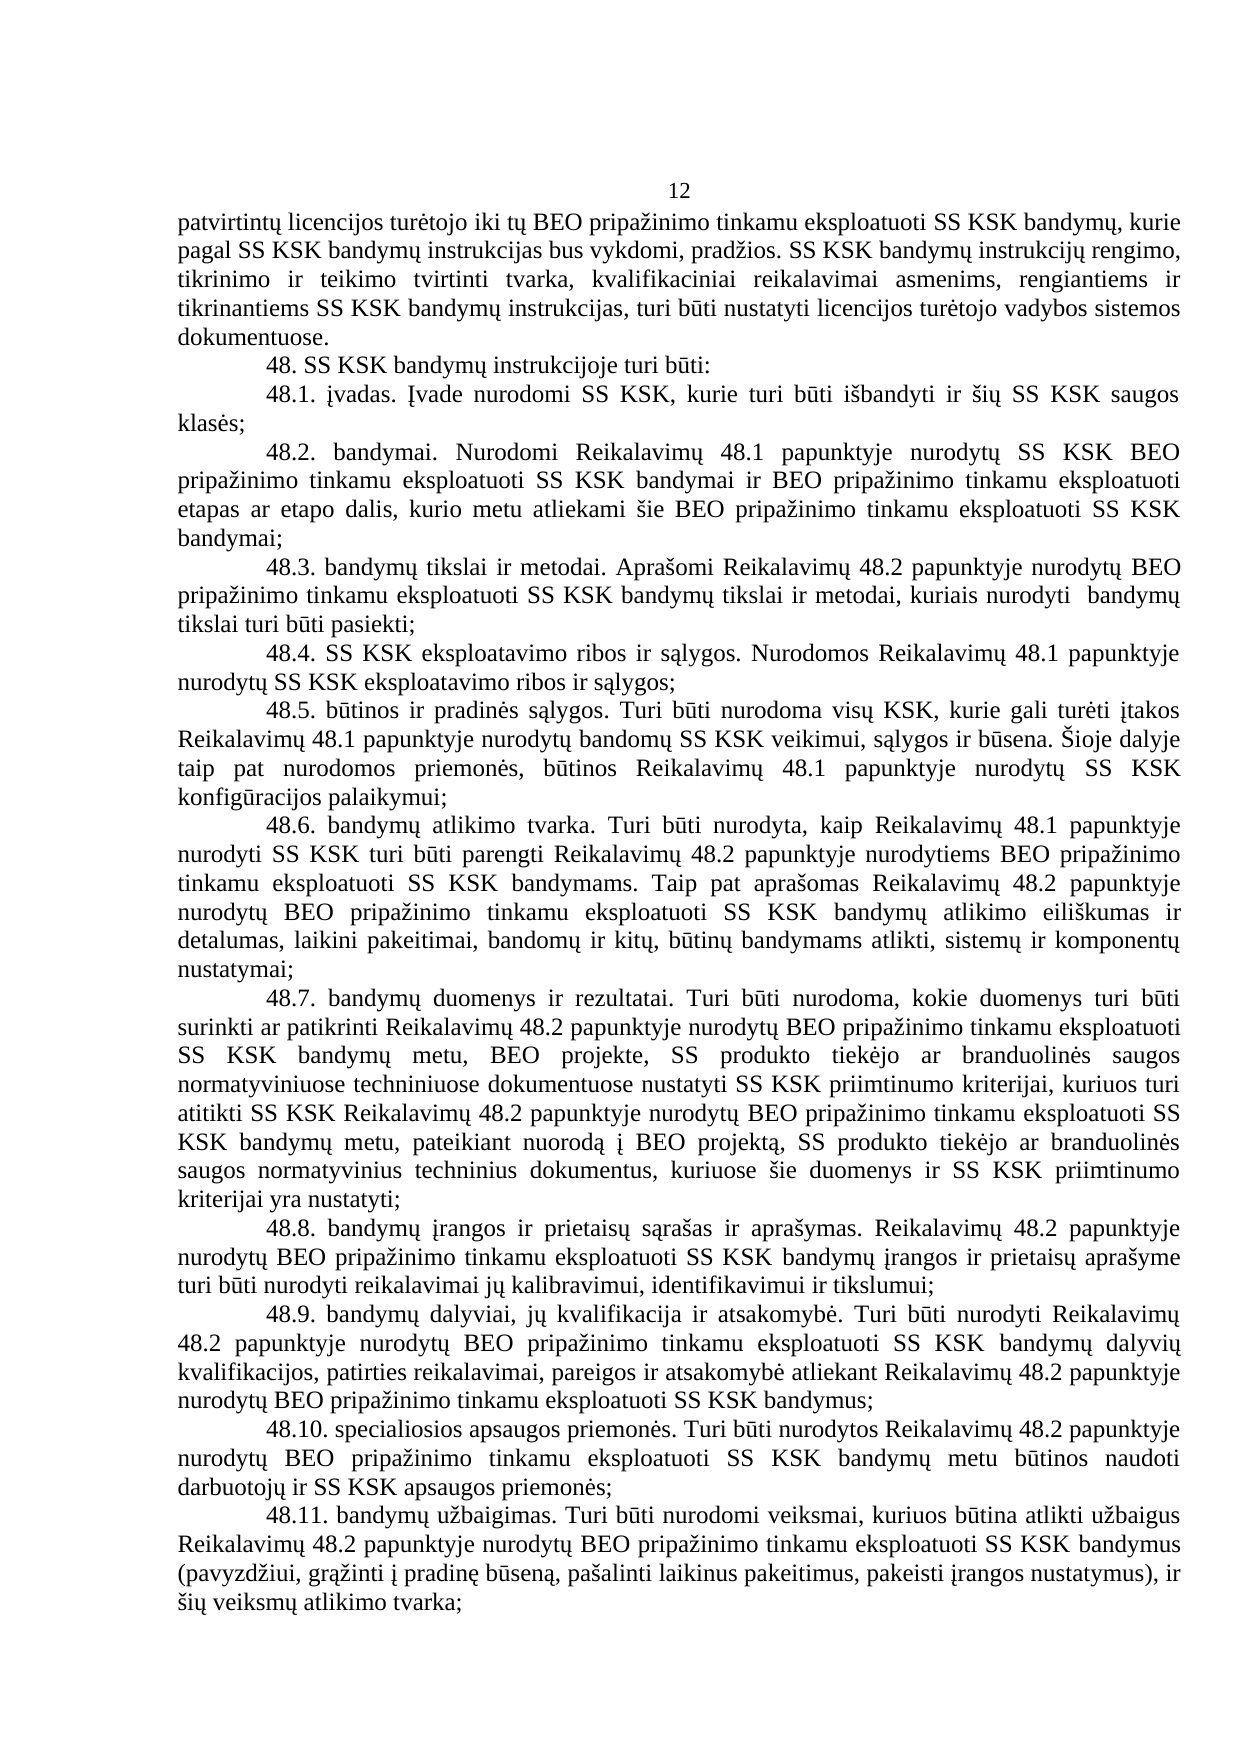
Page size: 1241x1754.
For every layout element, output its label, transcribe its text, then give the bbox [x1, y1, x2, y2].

text 48.8. bandymų įrangos ir prietaisų sąrašas ir aprašymas. Reikalavimų 48.2 papunktyje nurodytų BEO pripažinimo tinkamu eksploatuoti SS KSK bandymų įrangos ir prietaisų aprašyme turi būti nurodyti reikalavimai jų kalibravimui, identifikavimui ir tikslumui; [177, 1213, 1181, 1299]
text 48.1. įvadas. Įvade nurodomi SS KSK, kurie turi būti išbandyti ir šių SS KSK saugos klasės; [177, 379, 1181, 437]
text 48.10. specialiosios apsaugos priemonės. Turi būti nurodytos Reikalavimų 48.2 papunktyje nurodytų BEO pripažinimo tinkamu eksploatuoti SS KSK bandymų metu būtinos naudoti darbuotojų ir SS KSK apsaugos priemonės; [177, 1414, 1181, 1500]
text 48.5. būtinos ir pradinės sąlygos. Turi būti nurodoma visų KSK, kurie gali turėti įtakos Reikalavimų 48.1 papunktyje nurodytų bandomų SS KSK veikimui, sąlygos ir būsena. Šioje dalyje taip pat nurodomos priemonės, būtinos Reikalavimų 48.1 papunktyje nurodytų SS KSK konfigūracijos palaikymui; [177, 695, 1181, 810]
text 48.7. bandymų duomenys ir rezultatai. Turi būti nurodoma, kokie duomenys turi būti surinkti ar patikrinti Reikalavimų 48.2 papunktyje nurodytų BEO pripažinimo tinkamu eksploatuoti SS KSK bandymų metu, BEO projekte, SS produkto tiekėjo ar branduolinės saugos normatyviniuose techniniuose dokumentuose nustatyti SS KSK priimtinumo kriterijai, kuriuos turi atitikti SS KSK Reikalavimų 48.2 papunktyje nurodytų BEO pripažinimo tinkamu eksploatuoti SS KSK bandymų metu, pateikiant nuorodą į BEO projektą, SS produkto tiekėjo ar branduolinės saugos normatyvinius techninius dokumentus, kuriuose šie duomenys ir SS KSK priimtinumo kriterijai yra nustatyti; [177, 983, 1181, 1213]
text 48. SS KSK bandymų instrukcijoje turi būti: [177, 350, 1181, 379]
text 48.4. SS KSK eksploatavimo ribos ir sąlygos. Nurodomos Reikalavimų 48.1 papunktyje nurodytų SS KSK eksploatavimo ribos ir sąlygos; [177, 638, 1181, 695]
text 48.11. bandymų užbaigimas. Turi būti nurodomi veiksmai, kuriuos būtina atlikti užbaigus Reikalavimų 48.2 papunktyje nurodytų BEO pripažinimo tinkamu eksploatuoti SS KSK bandymus (pavyzdžiui, grąžinti į pradinę būseną, pašalinti laikinus pakeitimus, pakeisti įrangos nustatymus), ir šių veiksmų atlikimo tvarka; [177, 1500, 1181, 1615]
text 48.6. bandymų atlikimo tvarka. Turi būti nurodyta, kaip Reikalavimų 48.1 papunktyje nurodyti SS KSK turi būti parengti Reikalavimų 48.2 papunktyje nurodytiems BEO pripažinimo tinkamu eksploatuoti SS KSK bandymams. Taip pat aprašomas Reikalavimų 48.2 papunktyje nurodytų BEO pripažinimo tinkamu eksploatuoti SS KSK bandymų atlikimo eiliškumas ir detalumas, laikini pakeitimai, bandomų ir kitų, būtinų bandymams atlikti, sistemų ir komponentų nustatymai; [177, 810, 1181, 983]
text 48.3. bandymų tikslai ir metodai. Aprašomi Reikalavimų 48.2 papunktyje nurodytų BEO pripažinimo tinkamu eksploatuoti SS KSK bandymų tikslai ir metodai, kuriais nurodyti bandymų tikslai turi būti pasiekti; [177, 552, 1181, 638]
text 48.9. bandymų dalyviai, jų kvalifikacija ir atsakomybė. Turi būti nurodyti Reikalavimų 48.2 papunktyje nurodytų BEO pripažinimo tinkamu eksploatuoti SS KSK bandymų dalyvių kvalifikacijos, patirties reikalavimai, pareigos ir atsakomybė atliekant Reikalavimų 48.2 papunktyje nurodytų BEO pripažinimo tinkamu eksploatuoti SS KSK bandymus; [177, 1299, 1181, 1414]
text patvirtintų licencijos turėtojo iki tų BEO pripažinimo tinkamu eksploatuoti SS KSK bandymų, kurie pagal SS KSK bandymų instrukcijas bus vykdomi, pradžios. SS KSK bandymų instrukcijų rengimo, tikrinimo ir teikimo tvirtinti tvarka, kvalifikaciniai reikalavimai asmenims, rengiantiems ir tikrinantiems SS KSK bandymų instrukcijas, turi būti nustatyti licencijos turėtojo vadybos sistemos dokumentuose. [177, 207, 1181, 350]
text 48.2. bandymai. Nurodomi Reikalavimų 48.1 papunktyje nurodytų SS KSK BEO pripažinimo tinkamu eksploatuoti SS KSK bandymai ir BEO pripažinimo tinkamu eksploatuoti etapas ar etapo dalis, kurio metu atliekami šie BEO pripažinimo tinkamu eksploatuoti SS KSK bandymai; [177, 437, 1181, 552]
